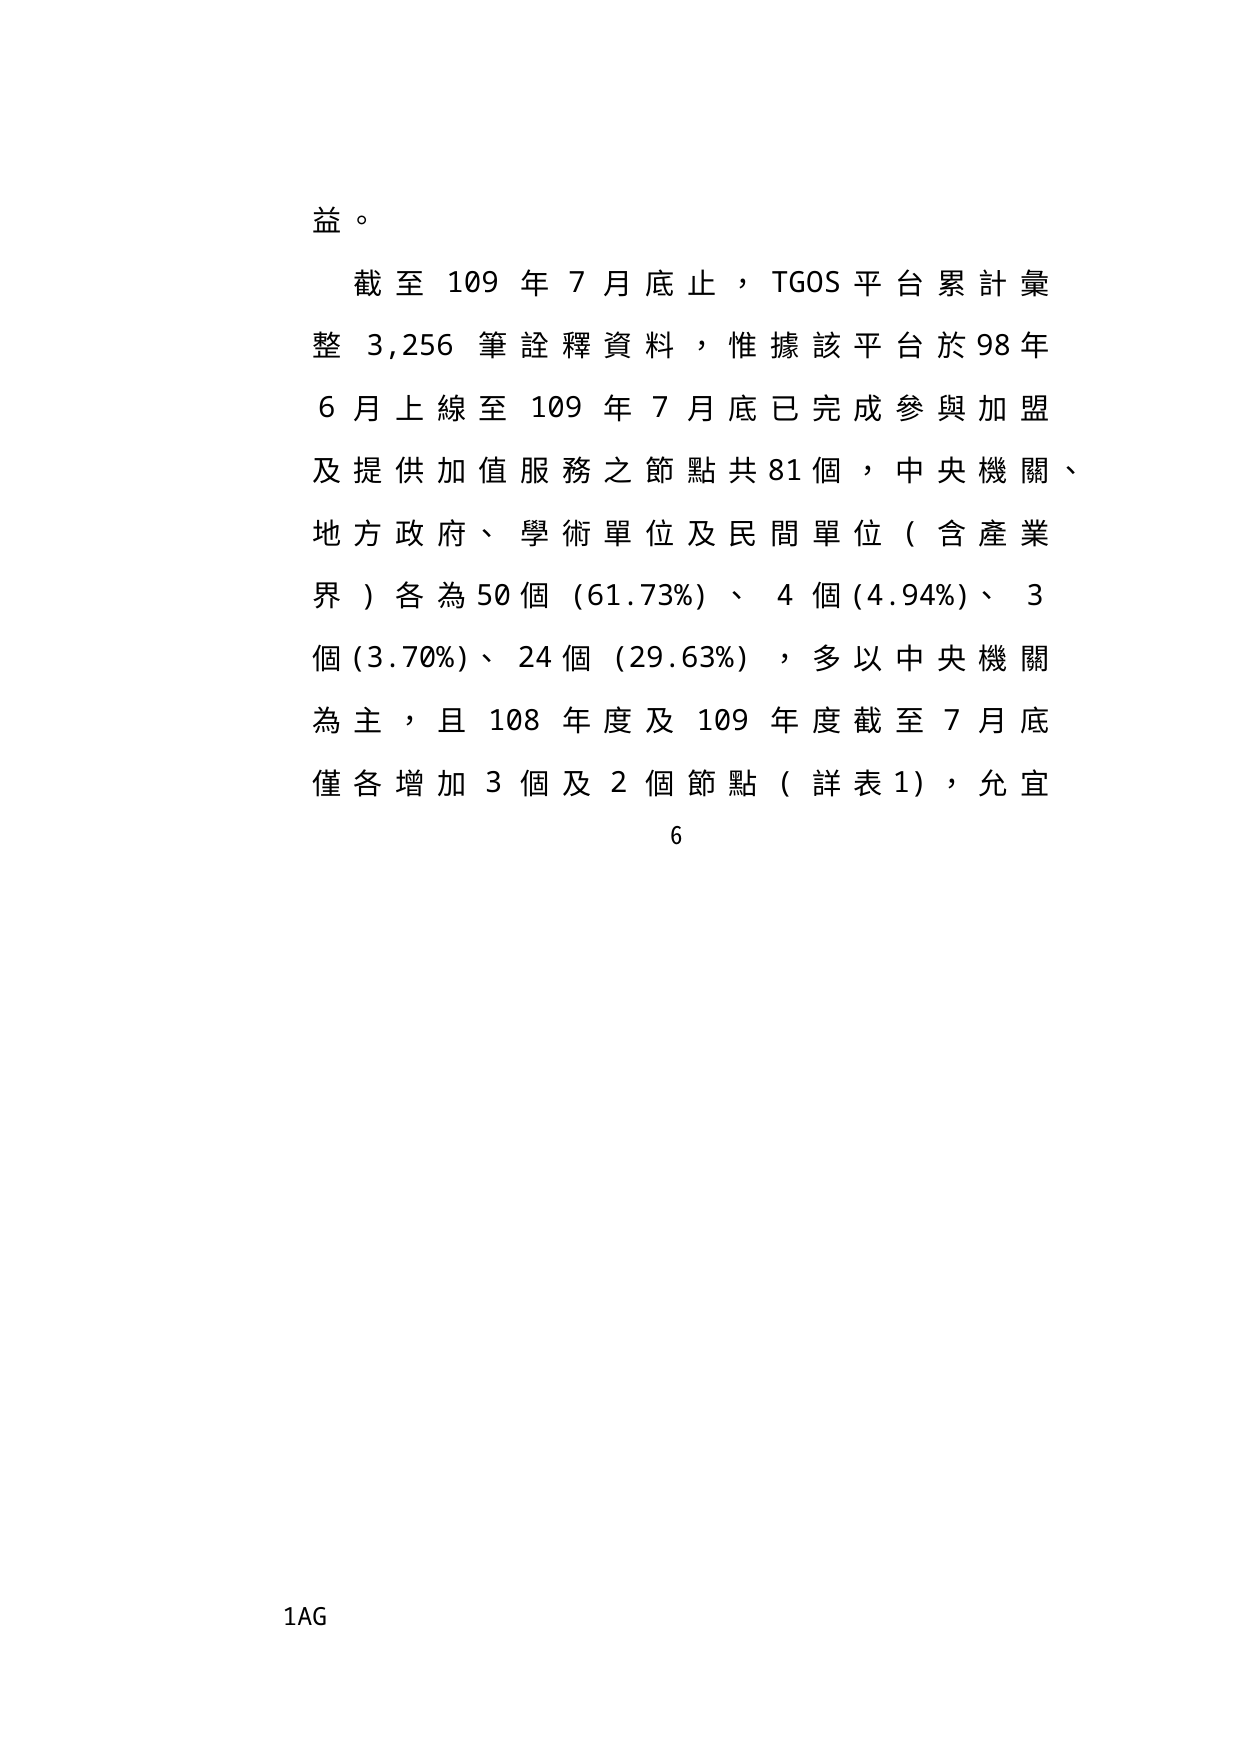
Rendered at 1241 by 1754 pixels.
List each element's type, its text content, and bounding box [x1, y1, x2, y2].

text 截至109年7月底止，TGOS平台累計彙整3,256筆詮釋資料，惟據該平台於98年6月上線至109年7月底已完成參與加盟及提供加值服務之節點共81個，中央機關、地方政府、學術單位及民間單位(含產業界)各為50個(61.73%)、4個(4.94%)、3個(3.70%)、24個(29.63%)，多以中央機關為主，且108年度及109年度截至7月底僅各增加3個及2個節點(詳表1)，允宜持續擴增並加強產學界參與地理資訊圖資雲服務平台，以提高圖資跨域整合運用效益。 [269, 240, 1056, 802]
text TGOS平台定位為全國地理空間資料及網路服務搜尋取用、瀏覽查詢與加值媒合之入口，主要使用者包括官方單位、企業及民間組織、教育單位、加值商與一般大眾，可提供大眾與各機關最完整全國地理資料與網路服務單一查詢窗口、可介接全國網路地圖服務及提供資料與網路服務供應者之線上審核與供應機制，故TGOS平台為跨域開放整合應用之重要平台介面，擴充其參與對象，有利提高圖資跨域整合運用效益。 [269, 177, 1056, 240]
